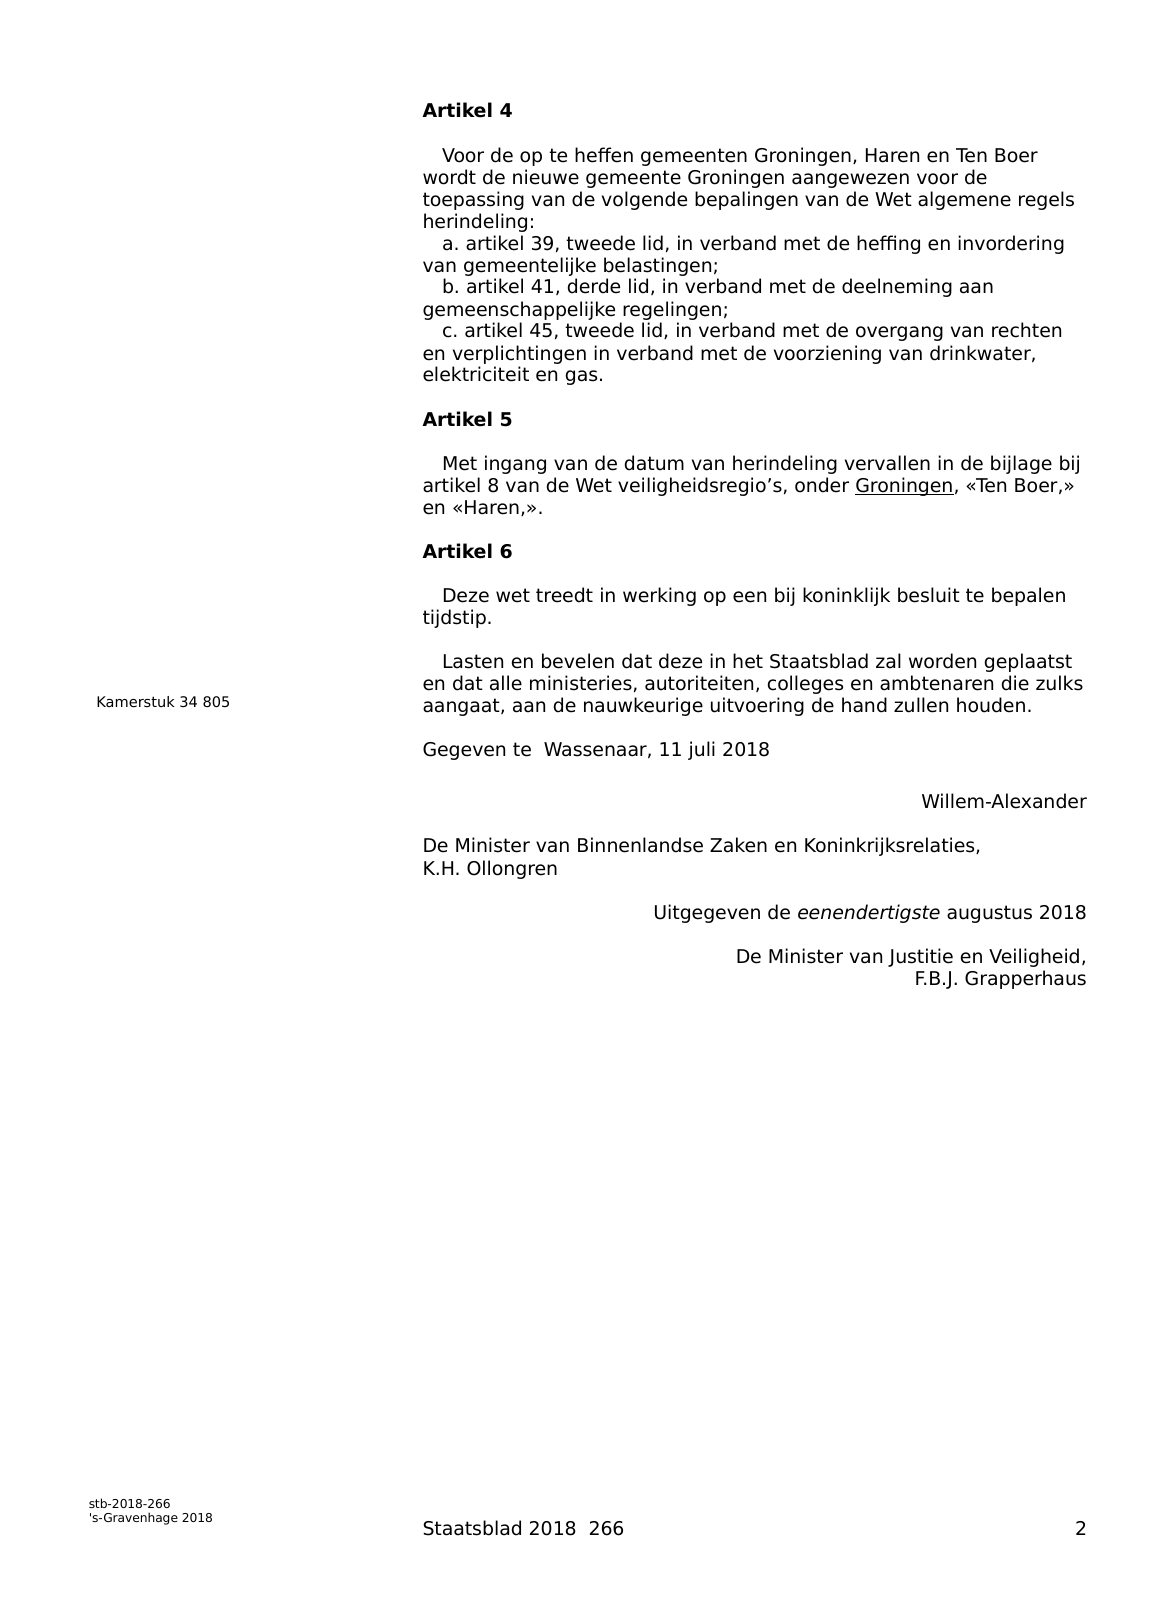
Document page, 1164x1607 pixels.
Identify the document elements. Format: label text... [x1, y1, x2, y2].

text c. artikel 45, tweede lid, in verband met de overgang van rechten en verplichtingen in verband met de voorziening van drinkwater, elektriciteit en gas. [422, 320, 1087, 386]
text a. artikel 39, tweede lid, in verband met de heffing en invordering van gemeentelijke belastingen; [422, 232, 1087, 276]
text De Minister van Justitie en Veiligheid, F.B.J. Grapperhaus [422, 946, 1087, 990]
text Voor de op te heffen gemeenten Groningen, Haren en Ten Boer wordt de nieuwe gemeente Groningen aangewezen voor de toepassing van de volgende bepalingen van de Wet algemene regels herindeling: [422, 144, 1087, 232]
text Kamerstuk 34 805 [77, 694, 396, 711]
subtitle Artikel 5 [422, 408, 1087, 431]
text stb-2018-266 [88, 1497, 323, 1511]
text 's-Gravenhage 2018 [88, 1511, 323, 1525]
text Uitgegeven de eenendertigste augustus 2018 [422, 902, 1087, 923]
text Deze wet treedt in werking op een bij koninklijk besluit te bepalen tijdstip. [422, 585, 1087, 629]
text Gegeven te Wassenaar, 11 juli 2018 [422, 739, 1087, 761]
subtitle Artikel 4 [422, 100, 1087, 122]
text b. artikel 41, derde lid, in verband met de deelneming aan gemeenschappelijke regelingen; [422, 276, 1087, 320]
text Met ingang van de datum van herindeling vervallen in de bijlage bij artikel 8 van de Wet veiligheidsregio’s, onder Groningen, «Ten Boer,» en «Haren,». [422, 453, 1087, 519]
subtitle Artikel 6 [422, 541, 1087, 563]
text Lasten en bevelen dat deze in het Staatsblad zal worden geplaatst en dat alle ministeries, autoriteiten, colleges en ambtenaren die zulks aangaat, aan de nauwkeurige uitvoering de hand zullen houden. [422, 651, 1087, 717]
text Willem-Alexander [422, 791, 1087, 813]
text De Minister van Binnenlandse Zaken en Koninkrijksrelaties, K.H. Ollongren [422, 835, 1087, 879]
